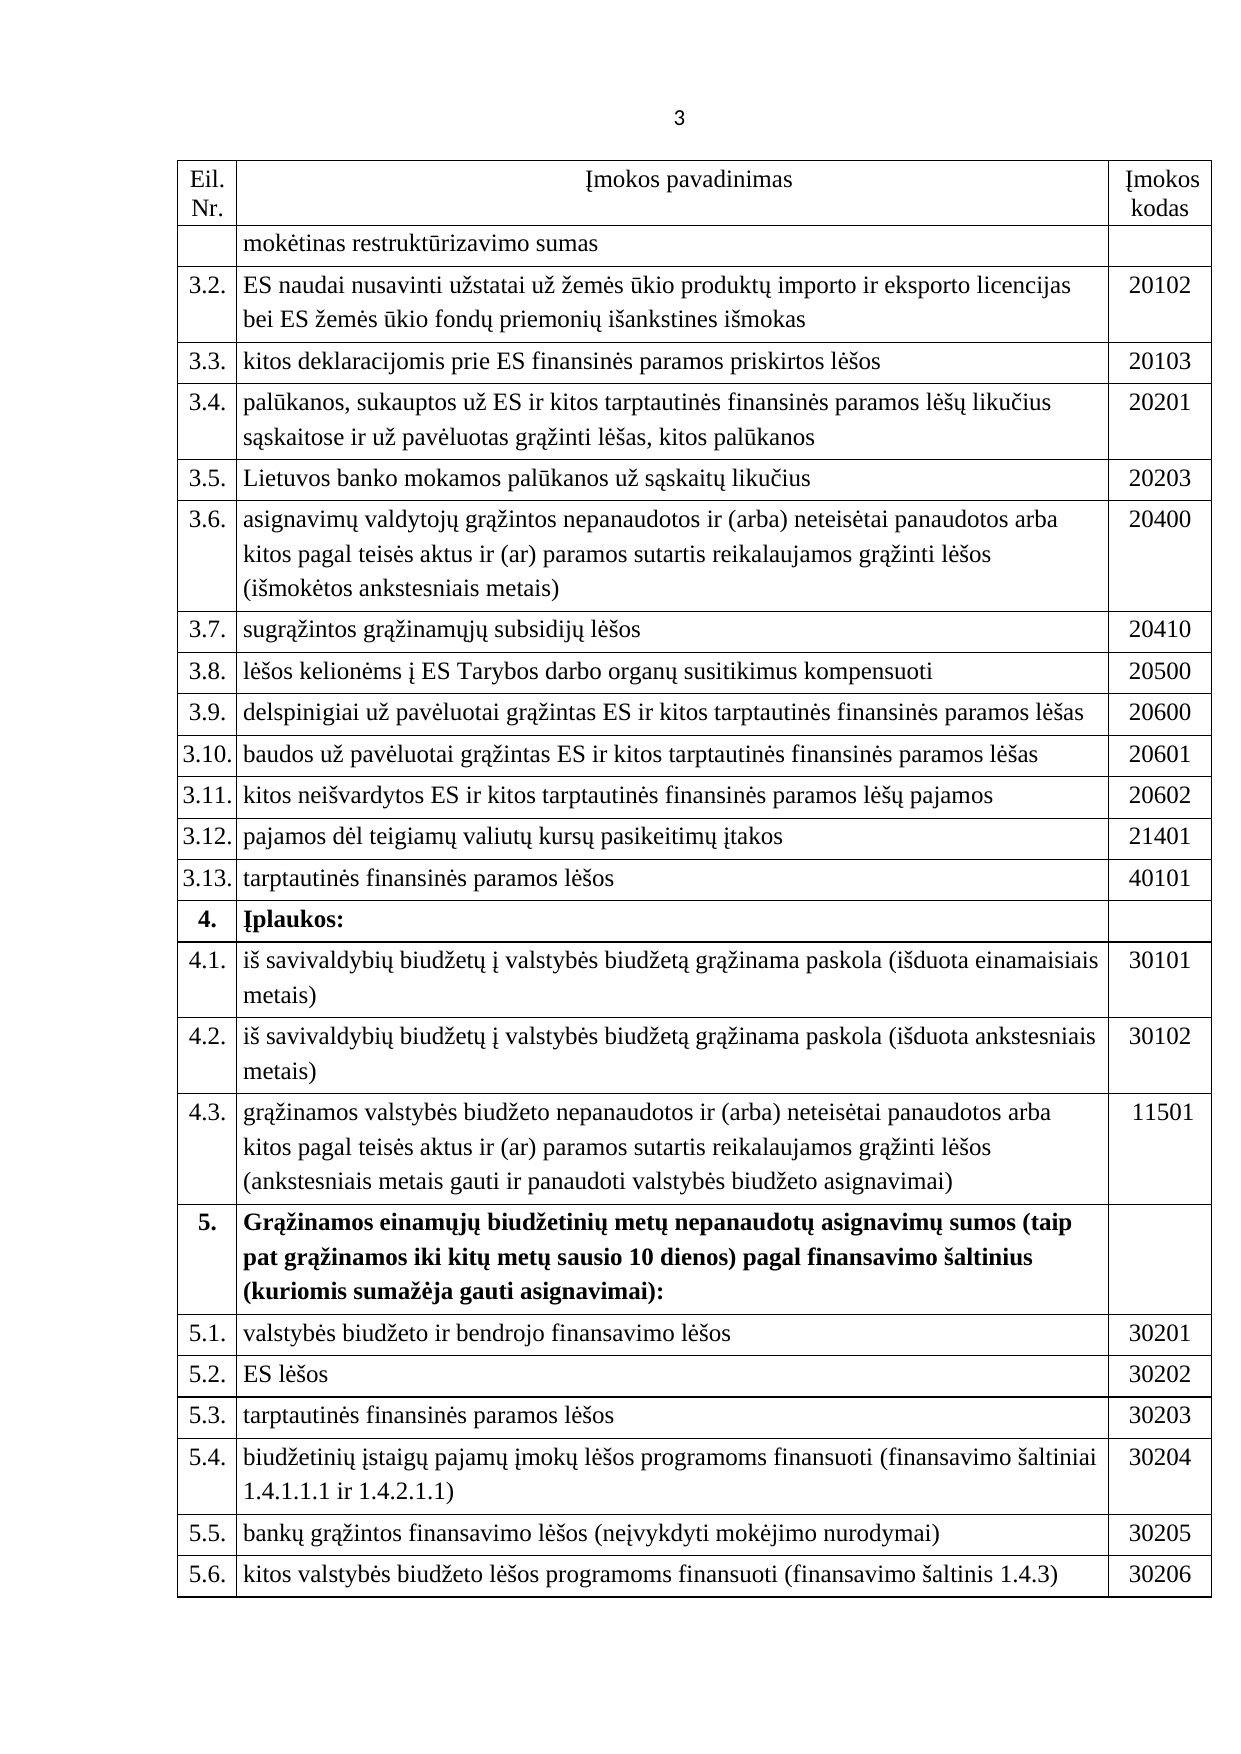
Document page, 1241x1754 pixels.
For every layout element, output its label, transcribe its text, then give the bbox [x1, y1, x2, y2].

table_cell 11501 [1109, 1094, 1211, 1203]
table_cell 20102 [1109, 267, 1211, 342]
table_cell 5.3. [178, 1398, 236, 1438]
table_cell bankų grąžintos finansavimo lėšos (neįvykdyti mokėjimo nurodymai) [237, 1515, 1108, 1555]
table_cell [1109, 901, 1211, 941]
table_cell ES lėšos [237, 1356, 1108, 1396]
table_cell tarptautinės finansinės paramos lėšos [237, 1398, 1108, 1438]
table_cell Lietuvos banko mokamos palūkanos už sąskaitų likučius [237, 460, 1108, 500]
table_cell iš savivaldybių biudžetų į valstybės biudžetą grąžinama paskola (išduota einamaisiais metais) [237, 943, 1108, 1017]
table_cell 20103 [1109, 343, 1211, 383]
table_cell kitos deklaracijomis prie ES finansinės paramos priskirtos lėšos [237, 343, 1108, 383]
table_cell 3.7. [178, 612, 236, 652]
table_cell lėšos kelionėms į ES Tarybos darbo organų susitikimus kompensuoti [237, 653, 1108, 693]
table_cell asignavimų valdytojų grąžintos nepanaudotos ir (arba) neteisėtai panaudotos arba kitos pagal teisės aktus ir (ar) paramos sutartis reikalaujamos grąžinti lėšos (išmokėtos ankstesniais metais) [237, 501, 1108, 611]
table_cell 5.1. [178, 1315, 236, 1355]
table_cell 3.13. [178, 860, 236, 900]
table_cell 3.4. [178, 384, 236, 459]
table_cell grąžinamos valstybės biudžeto nepanaudotos ir (arba) neteisėtai panaudotos arba kitos pagal teisės aktus ir (ar) paramos sutartis reikalaujamos grąžinti lėšos (ankstesniais metais gauti ir panaudoti valstybės biudžeto asignavimai) [237, 1094, 1108, 1203]
table_cell Grąžinamos einamųjų biudžetinių metų nepanaudotų asignavimų sumos (taip pat grąžinamos iki kitų metų sausio 10 dienos) pagal finansavimo šaltinius (kuriomis sumažėja gauti asignavimai): [237, 1205, 1108, 1314]
table_cell 3.5. [178, 460, 236, 500]
table_cell Įplaukos: [237, 901, 1108, 941]
table_cell 20400 [1109, 501, 1211, 611]
table_cell 30201 [1109, 1315, 1211, 1355]
table_cell 5.2. [178, 1356, 236, 1396]
table_cell 3.6. [178, 501, 236, 611]
table_cell 30102 [1109, 1018, 1211, 1093]
table_cell 4.3. [178, 1094, 236, 1203]
table_cell 40101 [1109, 860, 1211, 900]
table_cell [1109, 226, 1211, 266]
table_cell 3.8. [178, 653, 236, 693]
table_cell 3.3. [178, 343, 236, 383]
table_cell 21401 [1109, 819, 1211, 859]
table_cell ES naudai nusavinti užstatai už žemės ūkio produktų importo ir eksporto licencijas bei ES žemės ūkio fondų priemonių išankstines išmokas [237, 267, 1108, 342]
table_cell mokėtinas restruktūrizavimo sumas [237, 226, 1108, 266]
table_cell 4.2. [178, 1018, 236, 1093]
table_cell tarptautinės finansinės paramos lėšos [237, 860, 1108, 900]
table_cell 20201 [1109, 384, 1211, 459]
table_cell biudžetinių įstaigų pajamų įmokų lėšos programoms finansuoti (finansavimo šaltiniai 1.4.1.1.1 ir 1.4.2.1.1) [237, 1439, 1108, 1514]
table_cell 3.10. [178, 736, 236, 776]
table_header Įmokos kodas [1109, 161, 1211, 224]
table_cell 3.9. [178, 694, 236, 735]
table_cell 5. [178, 1205, 236, 1314]
table_cell 3.2. [178, 267, 236, 342]
table_cell delspinigiai už pavėluotai grąžintas ES ir kitos tarptautinės finansinės paramos lėšas [237, 694, 1108, 735]
table_cell valstybės biudžeto ir bendrojo finansavimo lėšos [237, 1315, 1108, 1355]
table_cell iš savivaldybių biudžetų į valstybės biudžetą grąžinama paskola (išduota ankstesniais metais) [237, 1018, 1108, 1093]
table_cell 20203 [1109, 460, 1211, 500]
table_cell palūkanos, sukauptos už ES ir kitos tarptautinės finansinės paramos lėšų likučius sąskaitose ir už pavėluotas grąžinti lėšas, kitos palūkanos [237, 384, 1108, 459]
table_cell 4.1. [178, 943, 236, 1017]
table_cell 4. [178, 901, 236, 941]
table_cell kitos neišvardytos ES ir kitos tarptautinės finansinės paramos lėšų pajamos [237, 777, 1108, 817]
table_cell 5.6. [178, 1556, 236, 1596]
table_cell 5.5. [178, 1515, 236, 1555]
table_cell 30202 [1109, 1356, 1211, 1396]
table_cell [178, 226, 236, 266]
table_cell 30206 [1109, 1556, 1211, 1596]
table_cell baudos už pavėluotai grąžintas ES ir kitos tarptautinės finansinės paramos lėšas [237, 736, 1108, 776]
table_header Eil. Nr. [178, 161, 236, 224]
table_cell sugrąžintos grąžinamųjų subsidijų lėšos [237, 612, 1108, 652]
table_cell 5.4. [178, 1439, 236, 1514]
table_cell 20500 [1109, 653, 1211, 693]
table_header Įmokos pavadinimas [237, 161, 1108, 224]
table_cell 30101 [1109, 943, 1211, 1017]
table_cell [1109, 1205, 1211, 1314]
table_cell 30204 [1109, 1439, 1211, 1514]
table_cell kitos valstybės biudžeto lėšos programoms finansuoti (finansavimo šaltinis 1.4.3) [237, 1556, 1108, 1596]
table_cell 30203 [1109, 1398, 1211, 1438]
table_cell 30205 [1109, 1515, 1211, 1555]
table_cell 3.11. [178, 777, 236, 817]
table_cell 3.12. [178, 819, 236, 859]
table_cell 20601 [1109, 736, 1211, 776]
table_cell 20410 [1109, 612, 1211, 652]
table_cell pajamos dėl teigiamų valiutų kursų pasikeitimų įtakos [237, 819, 1108, 859]
table_cell 20602 [1109, 777, 1211, 817]
table_cell 20600 [1109, 694, 1211, 735]
